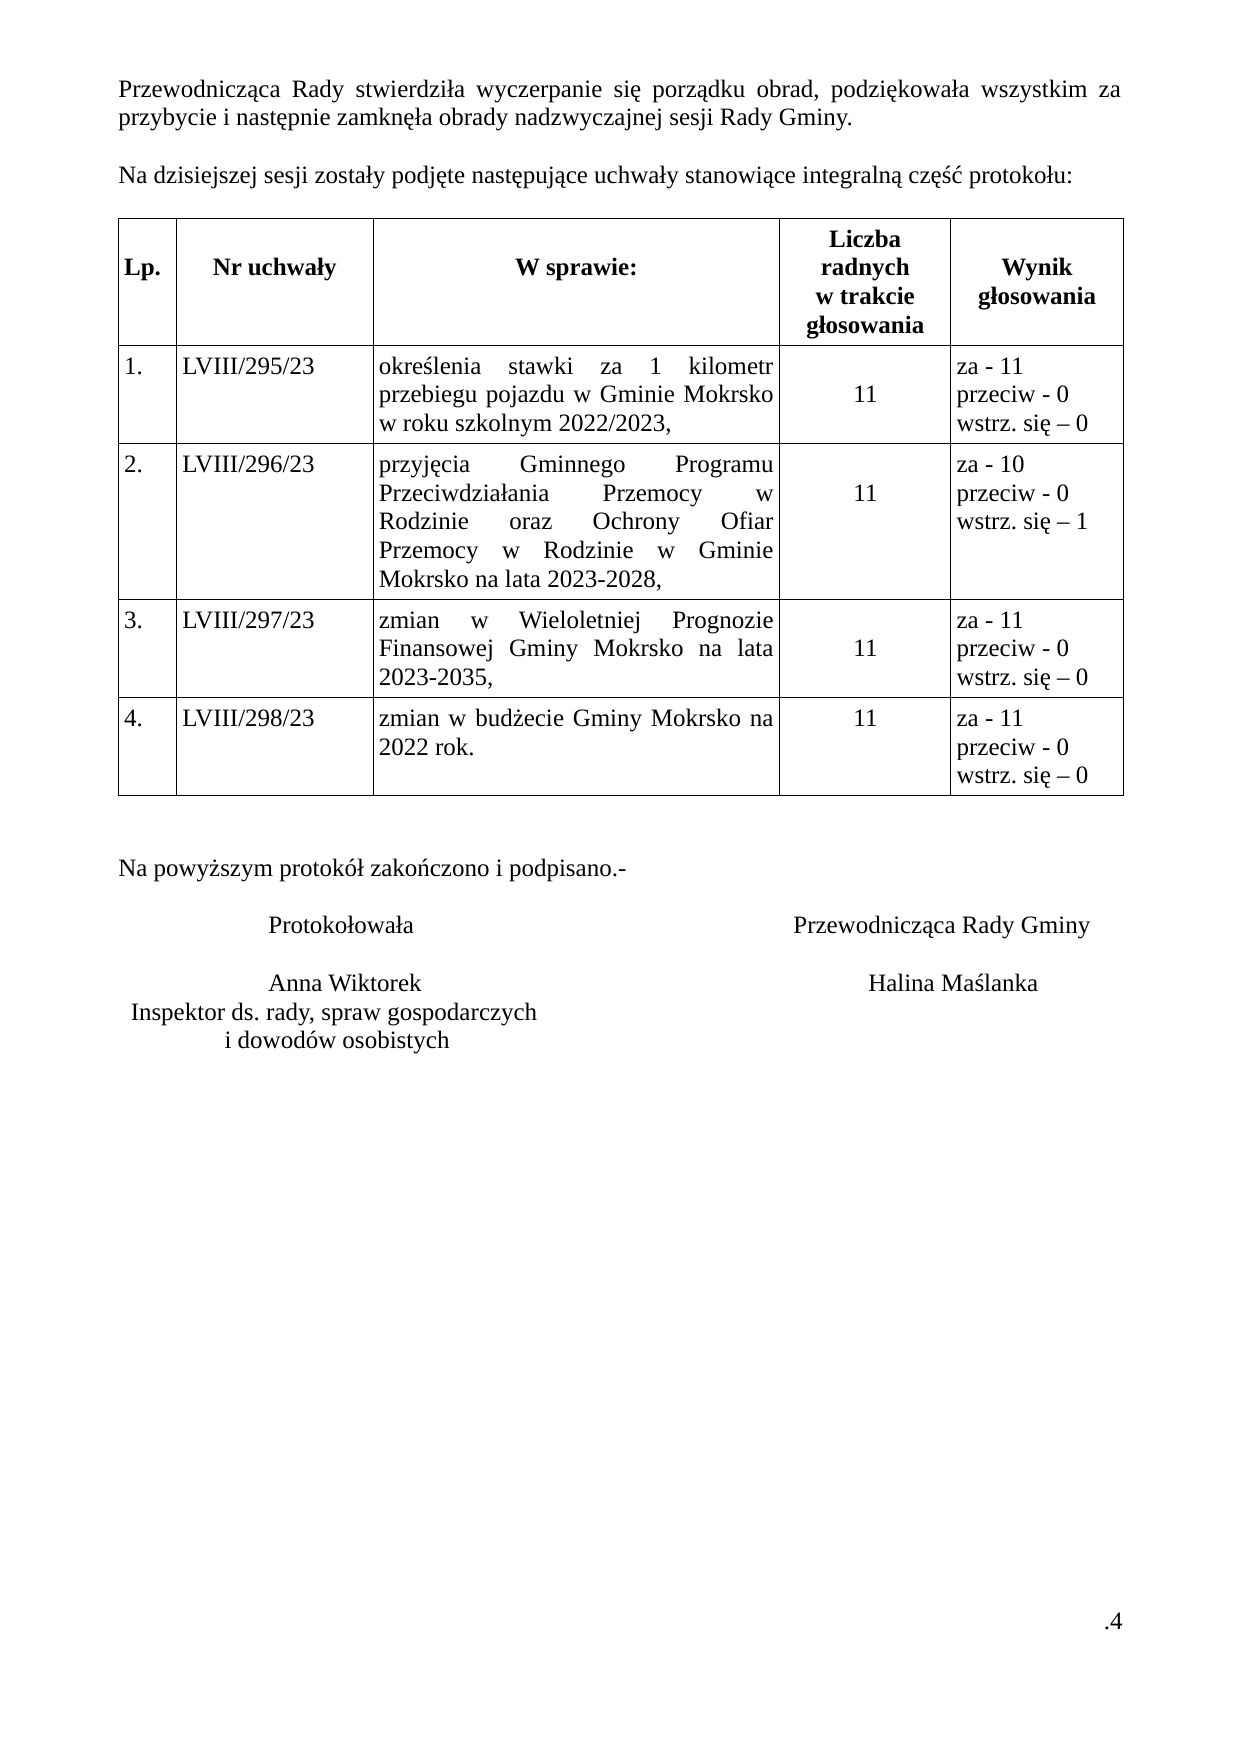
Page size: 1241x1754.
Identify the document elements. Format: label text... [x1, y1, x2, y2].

table_cell 11 [780, 346, 950, 443]
text Anna Wiktorek Halina Maślanka [118, 968, 1122, 997]
text Przewodnicząca Rady stwierdziła wyczerpanie się porządku obrad, podziękowała wszystkim za przybycie i następnie zamknęła obrady nadzwyczajnej sesji Rady Gminy. [118, 74, 1122, 131]
table_cell 4. [119, 698, 176, 795]
table_cell 1. [119, 346, 176, 443]
table_cell LVIII/296/23 [177, 444, 373, 598]
table_cell za - 10 przeciw - 0 wstrz. się – 1 [951, 444, 1123, 598]
table_cell przyjęcia Gminnego Programu Przeciwdziałania Przemocy w Rodzinie oraz Ochrony Ofiar Przemocy w Rodzinie w Gminie Mokrsko na lata 2023-2028, [374, 444, 779, 598]
table_cell zmian w Wieloletniej Prognozie Finansowej Gminy Mokrsko na lata 2023-2035, [374, 600, 779, 697]
table_cell 2. [119, 444, 176, 598]
table_header Nr uchwały [177, 219, 373, 344]
table_cell za - 11 przeciw - 0 wstrz. się – 0 [951, 346, 1123, 443]
table_cell LVIII/297/23 [177, 600, 373, 697]
table_header Wynik głosowania [951, 219, 1123, 344]
table_cell 3. [119, 600, 176, 697]
text Na dzisiejszej sesji zostały podjęte następujące uchwały stanowiące integralną część protokołu: [118, 160, 1122, 189]
text i dowodów osobistych [118, 1025, 1122, 1054]
table_cell 11 [780, 600, 950, 697]
table_cell zmian w budżecie Gminy Mokrsko na 2022 rok. [374, 698, 779, 795]
text Inspektor ds. rady, spraw gospodarczych [118, 997, 1122, 1025]
table_header Lp. [119, 219, 176, 344]
table_cell 11 [780, 444, 950, 598]
table_cell określenia stawki za 1 kilometr przebiegu pojazdu w Gminie Mokrsko w roku szkolnym 2022/2023, [374, 346, 779, 443]
table_cell za - 11 przeciw - 0 wstrz. się – 0 [951, 698, 1123, 795]
text Na powyższym protokół zakończono i podpisano.- [118, 853, 1122, 882]
text Protokołowała Przewodnicząca Rady Gminy [118, 910, 1122, 939]
table_cell za - 11 przeciw - 0 wstrz. się – 0 [951, 600, 1123, 697]
table_cell 11 [780, 698, 950, 795]
table_cell LVIII/295/23 [177, 346, 373, 443]
table_cell LVIII/298/23 [177, 698, 373, 795]
table_header Liczba radnych w trakcie głosowania [780, 219, 950, 344]
table_header W sprawie: [374, 219, 779, 344]
